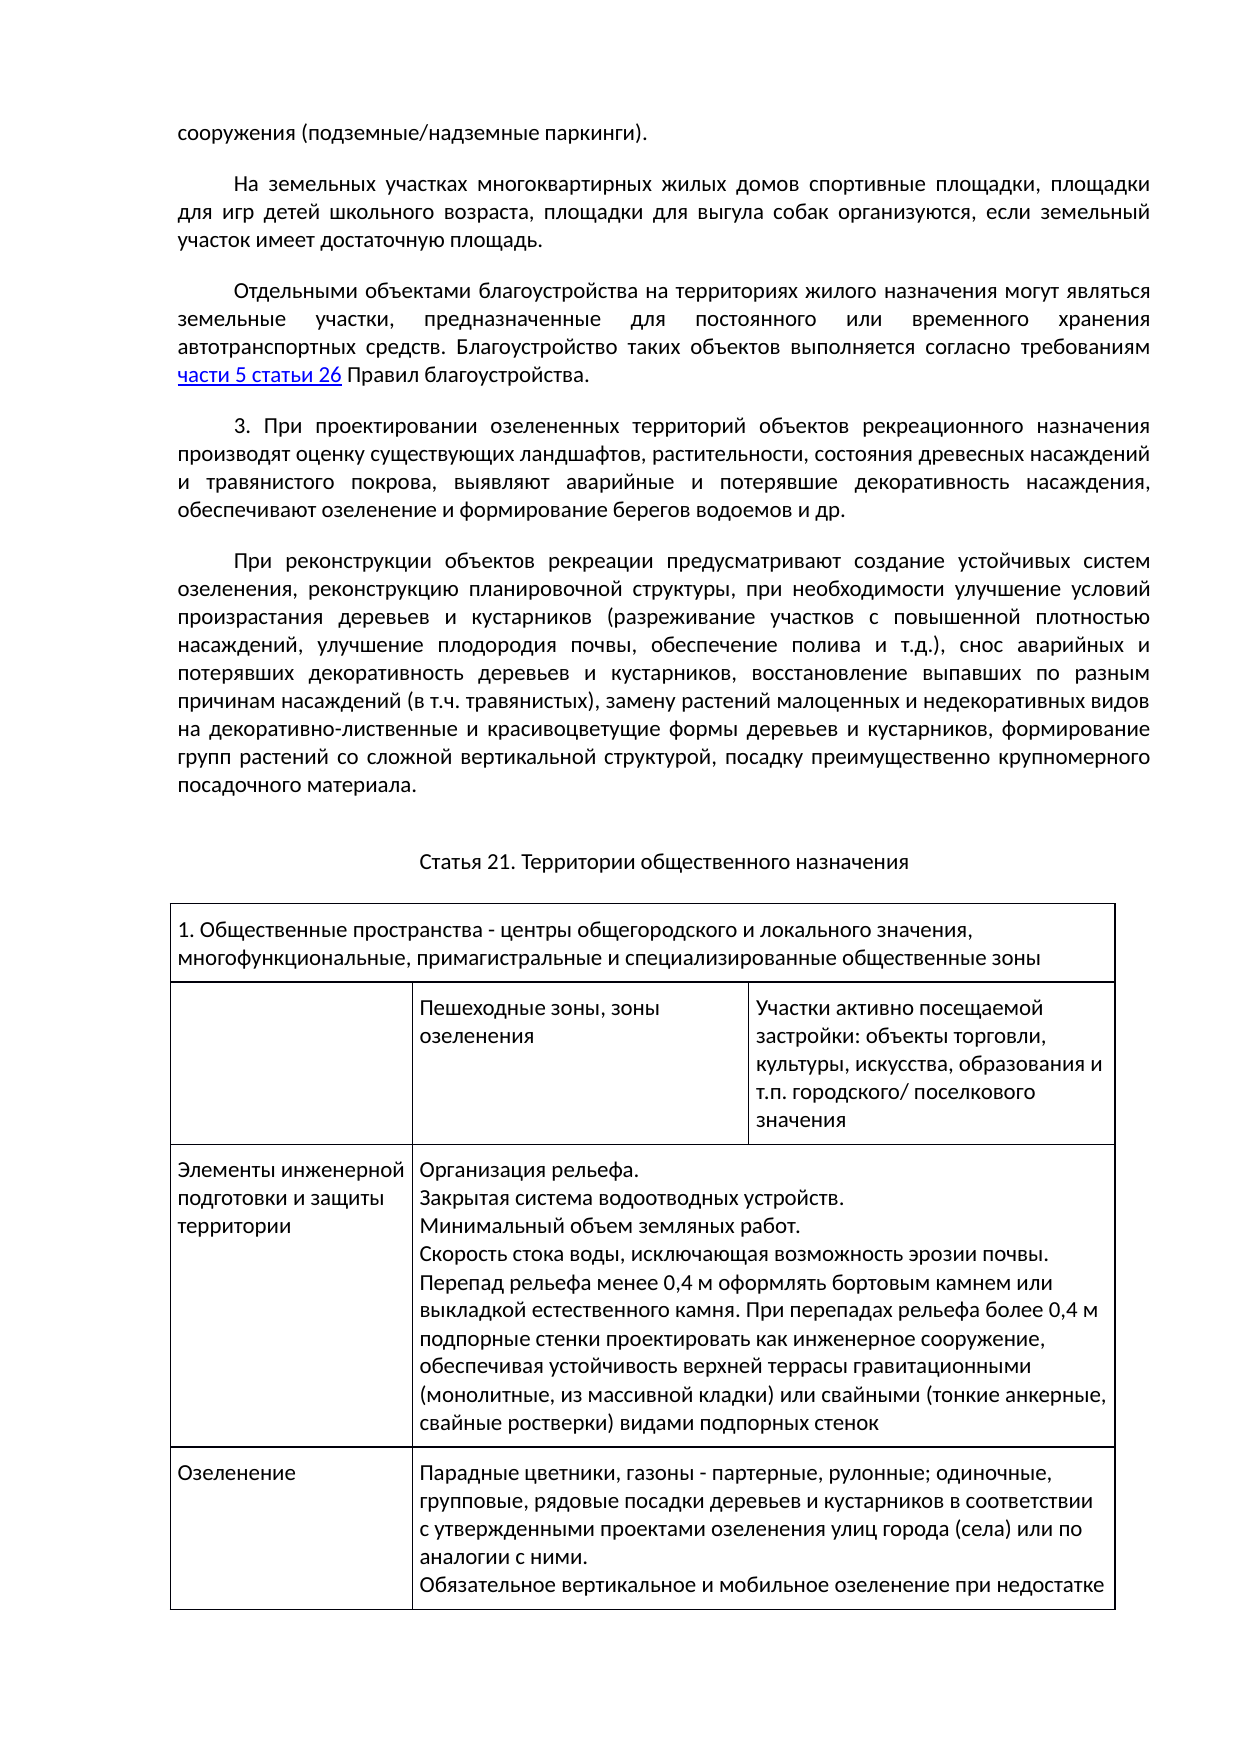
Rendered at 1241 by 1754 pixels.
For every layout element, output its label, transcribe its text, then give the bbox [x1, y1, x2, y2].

table_cell [171, 983, 412, 1144]
table_cell Организация рельефа. Закрытая система водоотводных устройств. Минимальный объем земляных работ. Скорость стока воды, исключающая возможность эрозии почвы. Перепад рельефа менее 0,4 м оформлять бортовым камнем или выкладкой естественного камня. При перепадах рельефа более 0,4 м подпорные стенки проектировать как инженерное сооружение, обеспечивая устойчивость верхней террасы гравитационными (монолитные, из массивной кладки) или свайными (тонкие анкерные, свайные ростверки) видами подпорных стенок [413, 1145, 1114, 1446]
table_cell Пешеходные зоны, зоны озеленения [413, 983, 748, 1144]
table_cell Элементы инженерной подготовки и защиты территории [171, 1145, 412, 1446]
table_cell Озеленение [171, 1448, 412, 1609]
text При реконструкции объектов рекреации предусматривают создание устойчивых систем озеленения, реконструкцию планировочной структуры, при необходимости улучшение условий произрастания деревьев и кустарников (разреживание участков с повышенной плотностью насаждений, улучшение плодородия почвы, обеспечение полива и т.д.), снос аварийных и потерявших декоративность деревьев и кустарников, восстановление выпавших по разным причинам насаждений (в т.ч. травянистых), замену растений малоценных и недекоративных видов на декоративно-лиственные и красивоцветущие формы деревьев и кустарников, формирование групп растений со сложной вертикальной структурой, посадку преимущественно крупномерного посадочного материала. [177, 546, 1152, 798]
table_cell Парадные цветники, газоны - партерные, рулонные; одиночные, групповые, рядовые посадки деревьев и кустарников в соответствии с утвержденными проектами озеленения улиц города (села) или по аналогии с ними. Обязательное вертикальное и мобильное озеленение при недостатке [413, 1448, 1114, 1609]
text 3. При проектировании озелененных территорий объектов рекреационного назначения производят оценку существующих ландшафтов, растительности, состояния древесных насаждений и травянистого покрова, выявляют аварийные и потерявшие декоративность насаждения, обеспечивают озеленение и формирование берегов водоемов и др. [177, 411, 1152, 523]
table_header 1. Общественные пространства - центры общегородского и локального значения, многофункциональные, примагистральные и специализированные общественные зоны [171, 904, 1114, 981]
text На земельных участках многоквартирных жилых домов спортивные площадки, площадки для игр детей школьного возраста, площадки для выгула собак организуются, если земельный участок имеет достаточную площадь. [177, 169, 1152, 253]
subtitle Статья 21. Территории общественного назначения [177, 847, 1152, 875]
table_cell Участки активно посещаемой застройки: объекты торговли, культуры, искусства, образования и т.п. городского/ поселкового значения [749, 983, 1114, 1144]
text сооружения (подземные/надземные паркинги). [177, 118, 1152, 146]
text Отдельными объектами благоустройства на территориях жилого назначения могут являться земельные участки, предназначенные для постоянного или временного хранения автотранспортных средств. Благоустройство таких объектов выполняется согласно требованиям части 5 статьи 26 Правил благоустройства. [177, 276, 1152, 388]
